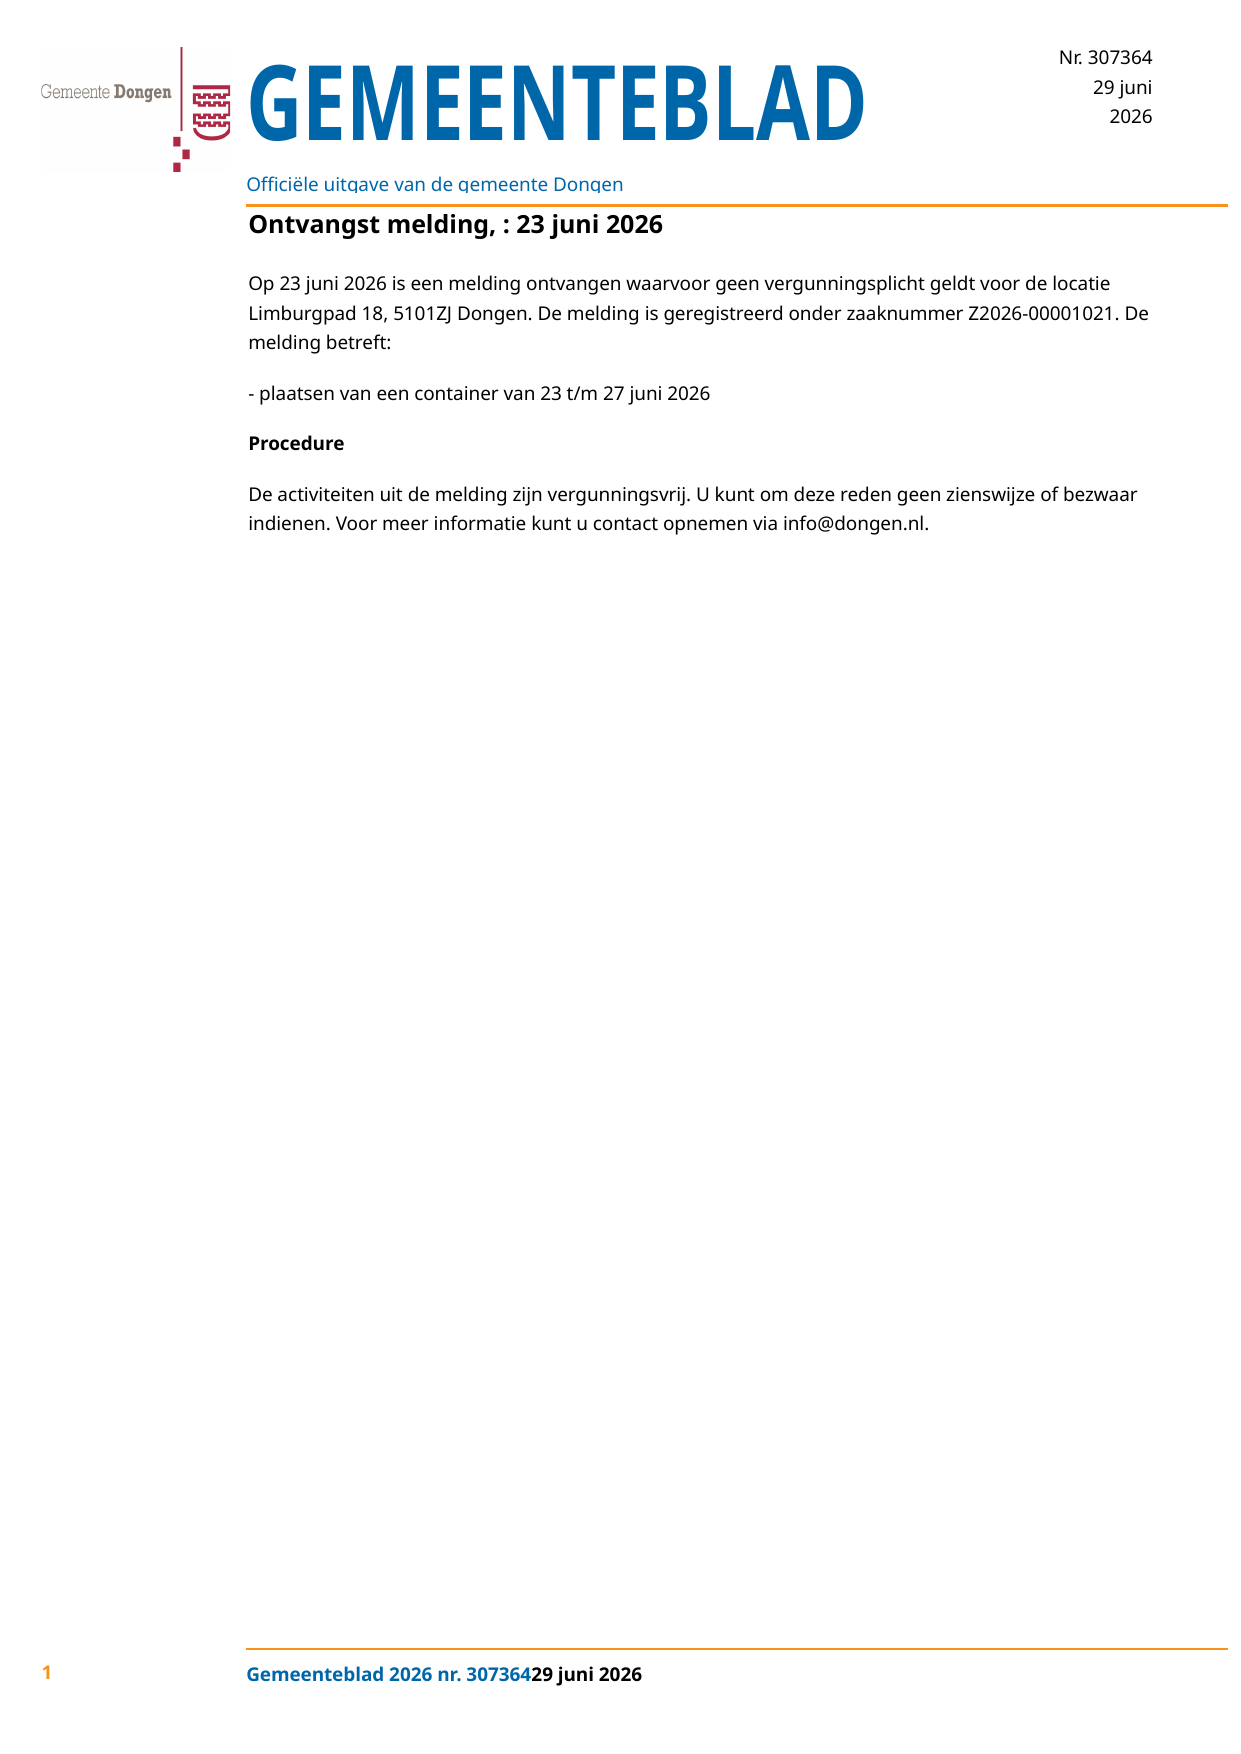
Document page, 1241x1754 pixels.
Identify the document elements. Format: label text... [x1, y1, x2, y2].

text De activiteiten uit de melding zijn vergunningsvrij. U kunt om deze reden geen zienswijze of bezwaar indienen. Voor meer informatie kunt u contact opnemen via info@dongen.nl. [248, 481, 1152, 536]
picture [41, 47, 231, 172]
text Op 23 juni 2026 is een melding ontvangen waarvoor geen vergunningsplicht geldt voor de locatie Limburgpad 18, 5101ZJ Dongen. De melding is geregistreerd onder zaaknummer Z2026-00001021. De melding betreft: [248, 270, 1152, 355]
text Procedure [248, 430, 1152, 456]
text Ontvangst melding, : 23 juni 2026 [248, 207, 1152, 241]
text - plaatsen van een container van 23 t/m 27 juni 2026 [248, 380, 1152, 406]
